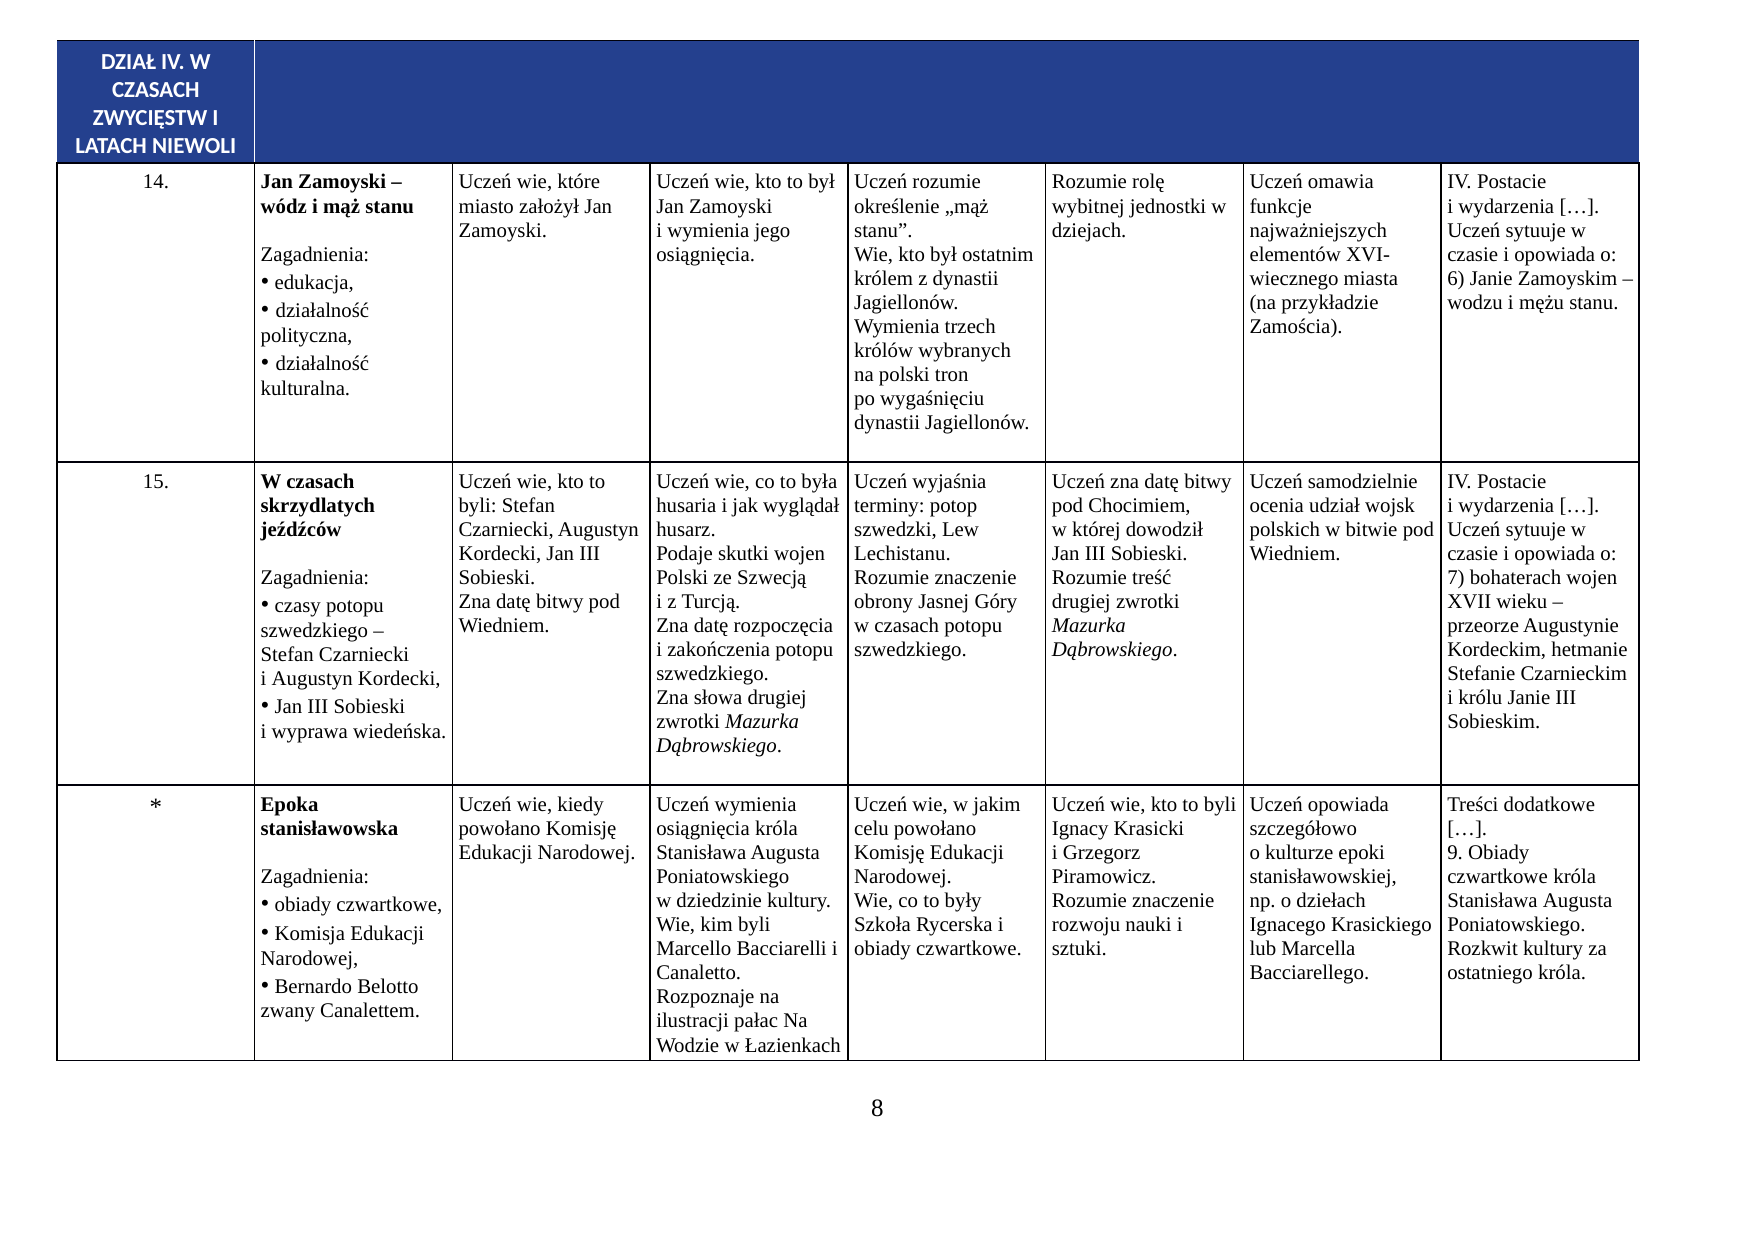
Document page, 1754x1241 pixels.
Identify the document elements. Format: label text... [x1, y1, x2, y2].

table_cell Uczeń opowiada szczegółowo o kulturze epoki stanisławowskiej, np. o dziełach Ignacego Krasickiego lub Marcella Bacciarellego. [1244, 786, 1440, 1059]
table_cell Rozumie rolę wybitnej jednostki w dziejach. [1046, 164, 1243, 461]
table_cell [255, 41, 1639, 162]
table_cell Epoka stanisławowska Zagadnienia: • obiady czwartkowe, • Komisja Edukacji Narodowej, • Bernardo Belotto zwany Canalettem. [255, 786, 452, 1059]
table_cell IV. Postacie i wydarzenia […]. Uczeń sytuuje w czasie i opowiada o: 6) Janie Zamoyskim – wodzu i mężu stanu. [1442, 164, 1638, 461]
table_cell Uczeń omawia funkcje najważniejszych elementów XVI-wiecznego miasta (na przykładzie Zamościa). [1244, 164, 1440, 461]
table_cell 14. [58, 164, 254, 461]
table_cell DZIAŁ IV. w czasach zwycięstw i latach niewoli [57, 41, 254, 162]
table_cell Uczeń wie, co to była husaria i jak wyglądał husarz. Podaje skutki wojen Polski ze Szwecją i z Turcją. Zna datę rozpoczęcia i zakończenia potopu szwedzkiego. Zna słowa drugiej zwrotki Mazurka Dąbrowskiego. [651, 463, 847, 784]
table_cell Uczeń wie, kto to był Jan Zamoyski i wymienia jego osiągnięcia. [651, 164, 847, 461]
table_cell 15. [58, 463, 254, 784]
table_cell Uczeń wymienia osiągnięcia króla Stanisława Augusta Poniatowskiego w dziedzinie kultury. Wie, kim byli Marcello Bacciarelli i Canaletto. Rozpoznaje na ilustracji pałac Na Wodzie w Łazienkach [651, 786, 847, 1059]
table_cell Treści dodatkowe […]. 9. Obiady czwartkowe króla Stanisława Augusta Poniatowskiego. Rozkwit kultury za ostatniego króla. [1442, 786, 1638, 1059]
table_cell Jan Zamoyski – wódz i mąż stanu Zagadnienia: • edukacja, • działalność polityczna, • działalność kulturalna. [255, 164, 452, 461]
table_cell Uczeń wie, kiedy powołano Komisję Edukacji Narodowej. [453, 786, 649, 1059]
table_cell Uczeń wie, które miasto założył Jan Zamoyski. [453, 164, 649, 461]
table_cell Uczeń wie, w jakim celu powołano Komisję Edukacji Narodowej. Wie, co to były Szkoła Rycerska i obiady czwartkowe. [849, 786, 1045, 1059]
table_cell Uczeń wie, kto to byli Ignacy Krasicki i Grzegorz Piramowicz. Rozumie znaczenie rozwoju nauki i sztuki. [1046, 786, 1243, 1059]
table_cell * [58, 786, 254, 1059]
table_cell Uczeń zna datę bitwy pod Chocimiem, w której dowodził Jan III Sobieski. Rozumie treść drugiej zwrotki Mazurka Dąbrowskiego. [1046, 463, 1243, 784]
table_cell Uczeń samodzielnie ocenia udział wojsk polskich w bitwie pod Wiedniem. [1244, 463, 1440, 784]
table_cell W czasach skrzydlatych jeźdźców Zagadnienia: • czasy potopu szwedzkiego – Stefan Czarniecki i Augustyn Kordecki, • Jan III Sobieski i wyprawa wiedeńska. [255, 463, 452, 784]
table_cell IV. Postacie i wydarzenia […]. Uczeń sytuuje w czasie i opowiada o: 7) bohaterach wojen XVII wieku – przeorze Augustynie Kordeckim, hetmanie Stefanie Czarnieckim i królu Janie III Sobieskim. [1442, 463, 1638, 784]
table_cell Uczeń rozumie określenie „mąż stanu”. Wie, kto był ostatnim królem z dynastii Jagiellonów. Wymienia trzech królów wybranych na polski tron po wygaśnięciu dynastii Jagiellonów. [849, 164, 1045, 461]
table_cell Uczeń wyjaśnia terminy: potop szwedzki, Lew Lechistanu. Rozumie znaczenie obrony Jasnej Góry w czasach potopu szwedzkiego. [849, 463, 1045, 784]
table_cell Uczeń wie, kto to byli: Stefan Czarniecki, Augustyn Kordecki, Jan III Sobieski. Zna datę bitwy pod Wiedniem. [453, 463, 649, 784]
